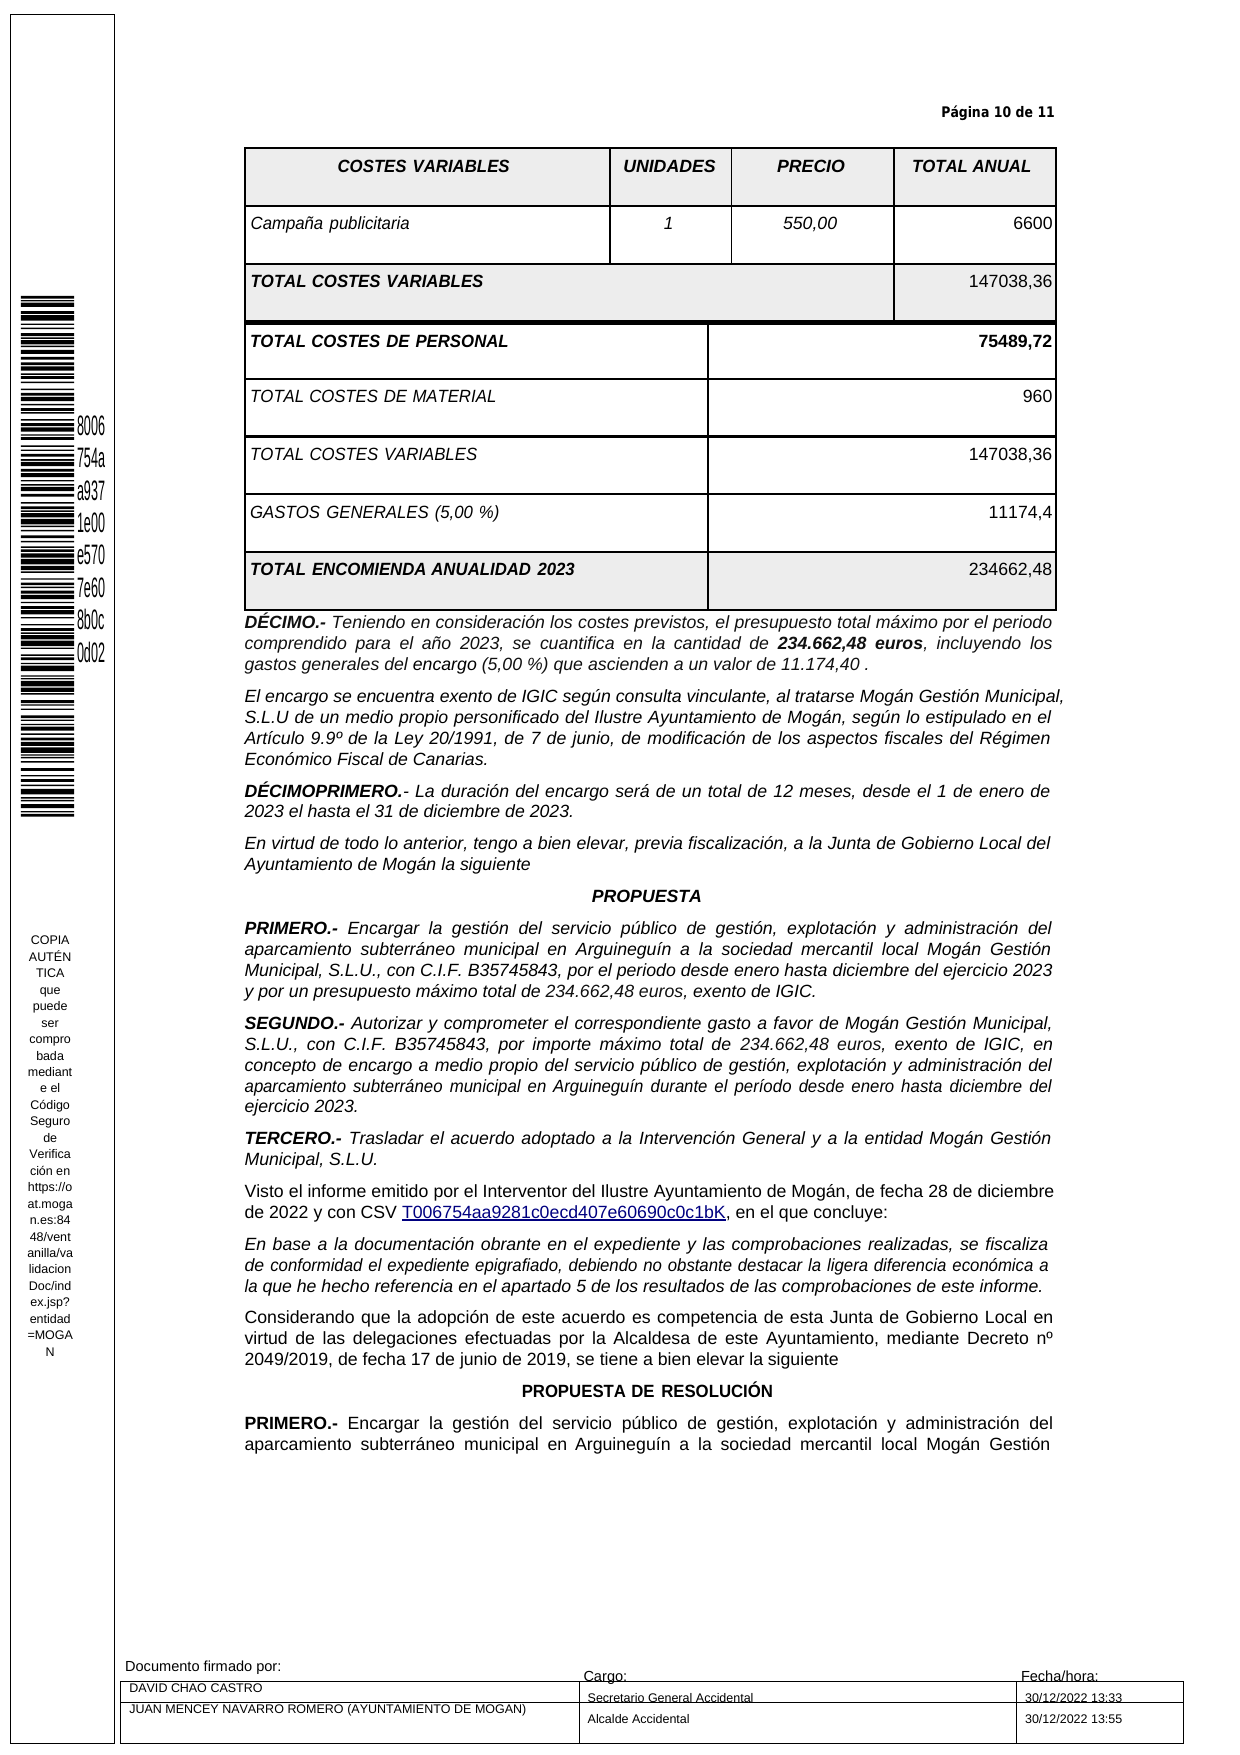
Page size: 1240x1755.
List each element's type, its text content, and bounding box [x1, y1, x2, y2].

text Fecha/hora: [1021, 1668, 1194, 1684]
table_header TOTAL ANUAL [895, 149, 1055, 205]
text COPIA AUTÉNTICA que puede ser comprobada mediante el Código Seguro de Verificación en https://oat.mogan.es:8448/ventanilla/validacionDoc/index.jsp?entidad=MOGAN [26, 933, 74, 1359]
text DAVID CHAO CASTRO [129, 1682, 526, 1695]
text SEGUNDO.- Autorizar y comprometer el correspondiente gasto a favor de Mogán Gestión Municipal, S.L.U., con C.I.F. B35745843, por importe máximo total de 234.662,48 euros, exento de IGIC, en concepto de encargo a medio propio del servicio público de gestión, explotación y administración del aparcamiento subterráneo municipal en Arguineguín durante el período desde enero hasta diciembre del ejercicio 2023. [244, 1012, 1053, 1117]
text En virtud de todo lo anterior, tengo a bien elevar, previa fiscalización, a la Junta de Gobierno Local del Ayuntamiento de Mogán la siguiente [244, 833, 1052, 874]
table_cell GASTOS GENERALES (5,00 %) [246, 495, 707, 551]
text 30/12/2022 13:33 [1025, 1691, 1183, 1702]
table_cell 147038,36 [709, 438, 1055, 493]
text S.L.U de un medio propio personificado del Ilustre Ayuntamiento de Mogán, según lo estipulado en el Artículo 9.9º de la Ley 20/1991, de 7 de junio, de modificación de los aspectos fiscales del Régimen Económico Fiscal de Canarias. [244, 707, 1052, 769]
table_cell 75489,72 [709, 325, 1055, 378]
text PRIMERO.- Encargar la gestión del servicio público de gestión, explotación y administración del aparcamiento subterráneo municipal en Arguineguín a la sociedad mercantil local Mogán Gestión [244, 1413, 1054, 1454]
text PRIMERO.- Encargar la gestión del servicio público de gestión, explotación y administración del aparcamiento subterráneo municipal en Arguineguín a la sociedad mercantil local Mogán Gestión Municipal, S.L.U., con C.I.F. B35745843, por el periodo desde enero hasta diciembre del ejercicio 2023 y por un presupuesto máximo total de 234.662,48 euros, exento de IGIC. [244, 918, 1052, 1001]
text Considerando que la adopción de este acuerdo es competencia de esta Junta de Gobierno Local en virtud de las delegaciones efectuadas por la Alcaldesa de este Ayuntamiento, mediante Decreto nº 2049/2019, de fecha 17 de junio de 2019, se tiene a bien elevar la siguiente [244, 1307, 1054, 1369]
table_cell TOTAL COSTES VARIABLES [246, 265, 893, 320]
text PROPUESTA DE RESOLUCIÓN [519, 1381, 775, 1401]
text [11, 104, 114, 121]
text Página 10 de 11 [115, 104, 1054, 121]
text 30/12/2022 13:55 [1025, 1711, 1183, 1726]
table_cell TOTAL ENCOMIENDA ANUALIDAD 2023 [246, 553, 707, 609]
text Cargo: [583, 1668, 758, 1681]
subtitle PROPUESTA [519, 886, 776, 906]
text Documento firmado por: [125, 1658, 526, 1674]
text Visto el informe emitido por el Interventor del Ilustre Ayuntamiento de Mogán, de fecha 28 de diciembre de 2022 y con CSV T006754aa9281c0ecd407e60690c0c1bK, en el que concluye: [244, 1181, 1054, 1222]
text En base a la documentación obrante en el expediente y las comprobaciones realizadas, se fiscaliza de conformidad el expediente epigrafiado, debiendo no obstante destacar la ligera diferencia económica a la que he hecho referencia en el apartado 5 de los resultados de las comprobaciones de este informe. [244, 1233, 1052, 1296]
table_cell 234662,48 [709, 553, 1055, 609]
table_header UNIDADES [611, 149, 731, 205]
table_cell Campaña publicitaria [246, 207, 609, 263]
table_cell 1 [611, 207, 731, 263]
text Alcalde Accidental [587, 1703, 756, 1727]
table_cell 147038,36 [895, 265, 1055, 320]
table_cell 550,00 [732, 207, 893, 263]
table_cell 6600 [895, 207, 1055, 263]
text Secretario General Accidental [587, 1686, 756, 1702]
table_cell 11174,4 [709, 495, 1055, 551]
table_cell TOTAL COSTES DE PERSONAL [246, 325, 707, 378]
text 8006754aa9371e00e5707e608b0c0d02V [77, 409, 111, 667]
table_header COSTES VARIABLES [246, 149, 609, 205]
table_cell TOTAL COSTES DE MATERIAL [246, 380, 707, 435]
text DÉCIMO.- Teniendo en consideración los costes previstos, el presupuesto total máximo por el periodo comprendido para el año 2023, se cuantifica en la cantidad de 234.662,48 euros, incluyendo los gastos generales del encargo (5,00 %) que ascienden a un valor de 11.174,40 . [244, 612, 1053, 674]
text DÉCIMOPRIMERO.- La duración del encargo será de un total de 12 meses, desde el 1 de enero de 2023 el hasta el 31 de diciembre de 2023. [244, 780, 1052, 822]
text JUAN MENCEY NAVARRO ROMERO (AYUNTAMIENTO DE MOGAN) [129, 1703, 526, 1716]
text [24, 931, 76, 1378]
text El encargo se encuentra exento de IGIC según consulta vinculante, al tratarse Mogán Gestión Municipal, [244, 686, 1194, 706]
table_cell TOTAL COSTES VARIABLES [246, 438, 707, 493]
text TERCERO.- Trasladar el acuerdo adoptado a la Intervención General y a la entidad Mogán Gestión Municipal, S.L.U. [244, 1128, 1052, 1169]
table_header PRECIO [732, 149, 893, 205]
table_cell 960 [709, 380, 1055, 435]
